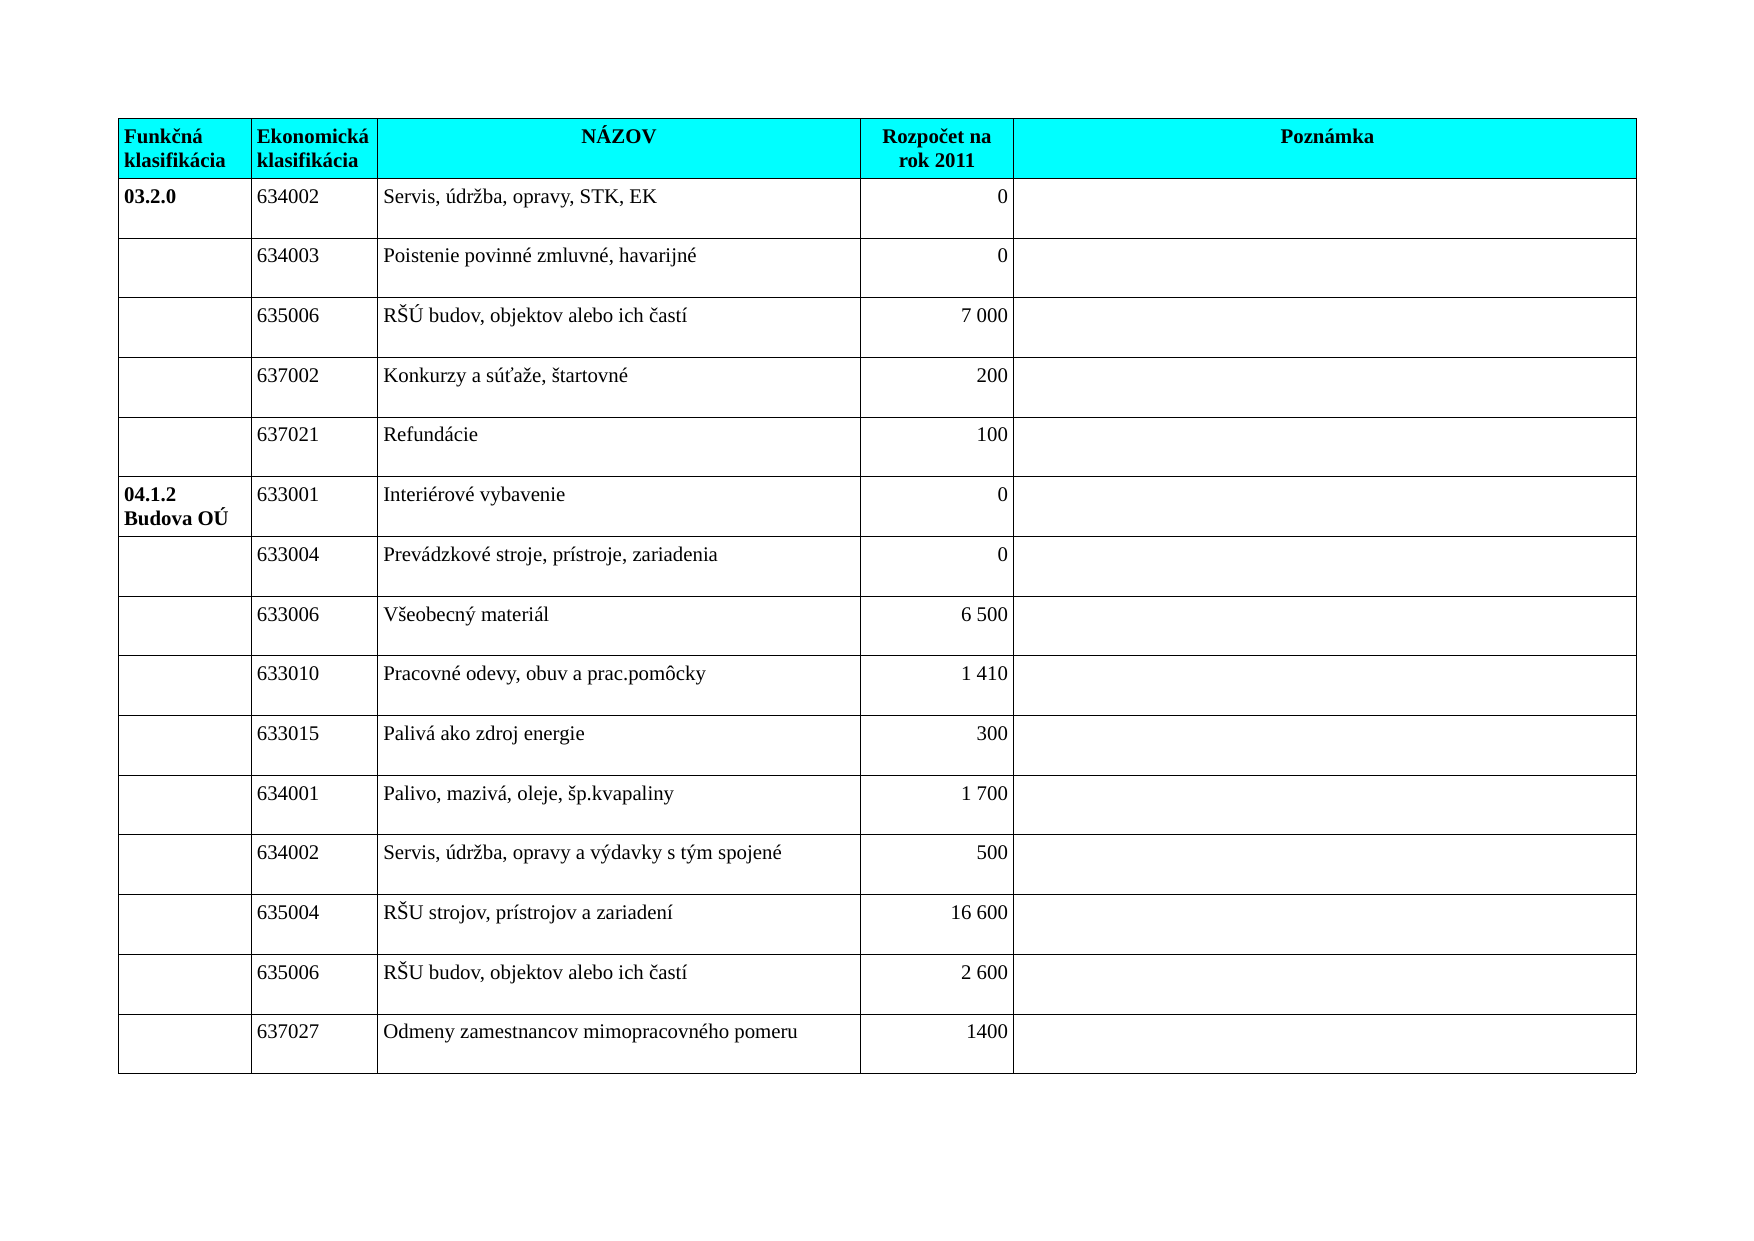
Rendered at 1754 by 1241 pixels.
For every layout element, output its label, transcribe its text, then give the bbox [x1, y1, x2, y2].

table_cell Pracovné odevy, obuv a prac.pomôcky [378, 656, 860, 715]
table_cell [119, 895, 251, 954]
table_cell 635004 [252, 895, 377, 954]
table_cell [1014, 418, 1636, 476]
table_cell 0 [861, 537, 1013, 596]
table_cell [1014, 656, 1636, 715]
table_cell Refundácie [378, 418, 860, 476]
table_header Funkčná klasifikácia [119, 119, 251, 178]
table_cell Všeobecný materiál [378, 597, 860, 655]
table_cell 635006 [252, 955, 377, 1013]
table_cell Servis, údržba, opravy a výdavky s tým spojené [378, 835, 860, 894]
table_cell [1014, 179, 1636, 237]
table_cell Interiérové vybavenie [378, 477, 860, 536]
table_cell [119, 298, 251, 357]
table_cell 1400 [861, 1015, 1013, 1073]
table_cell 637027 [252, 1015, 377, 1073]
table_cell Palivá ako zdroj energie [378, 716, 860, 775]
table_cell Poistenie povinné zmluvné, havarijné [378, 239, 860, 297]
table_cell 6 500 [861, 597, 1013, 655]
table_cell [1014, 895, 1636, 954]
table_cell [1014, 776, 1636, 834]
table_cell Konkurzy a súťaže, štartovné [378, 358, 860, 417]
table_cell 03.2.0 [119, 179, 251, 237]
table_cell [119, 955, 251, 1013]
table_cell 7 000 [861, 298, 1013, 357]
table_cell [1014, 358, 1636, 417]
table_cell [1014, 955, 1636, 1013]
table_header Rozpočet na rok 2011 [861, 119, 1013, 178]
table_cell 634002 [252, 179, 377, 237]
table_cell 0 [861, 179, 1013, 237]
table_cell [1014, 597, 1636, 655]
table_cell [1014, 298, 1636, 357]
table_cell Servis, údržba, opravy, STK, EK [378, 179, 860, 237]
table_cell 633001 [252, 477, 377, 536]
table_cell 634002 [252, 835, 377, 894]
table_cell 633015 [252, 716, 377, 775]
table_cell 633006 [252, 597, 377, 655]
table_cell [119, 537, 251, 596]
table_cell [1014, 716, 1636, 775]
table_cell [119, 656, 251, 715]
table_cell 637021 [252, 418, 377, 476]
table_cell 635006 [252, 298, 377, 357]
table_cell RŠU strojov, prístrojov a zariadení [378, 895, 860, 954]
table_cell [1014, 537, 1636, 596]
table_cell [119, 835, 251, 894]
table_cell [119, 776, 251, 834]
table_cell Palivo, mazivá, oleje, šp.kvapaliny [378, 776, 860, 834]
table_cell 1 700 [861, 776, 1013, 834]
table_cell 633010 [252, 656, 377, 715]
table_cell [1014, 477, 1636, 536]
table_cell [119, 597, 251, 655]
table_cell [1014, 1015, 1636, 1073]
table_cell 0 [861, 477, 1013, 536]
table_header Ekonomická klasifikácia [252, 119, 377, 178]
table_cell RŠU budov, objektov alebo ich častí [378, 955, 860, 1013]
table_cell 300 [861, 716, 1013, 775]
table_cell [119, 358, 251, 417]
table_cell Odmeny zamestnancov mimopracovného pomeru [378, 1015, 860, 1073]
table_cell [119, 239, 251, 297]
table_header NÁZOV [378, 119, 860, 178]
table_cell 100 [861, 418, 1013, 476]
table_cell 200 [861, 358, 1013, 417]
table_cell 1 410 [861, 656, 1013, 715]
table_cell [119, 716, 251, 775]
table_cell 500 [861, 835, 1013, 894]
table_cell 16 600 [861, 895, 1013, 954]
table_cell 634003 [252, 239, 377, 297]
table_cell 04.1.2 Budova OÚ [119, 477, 251, 536]
table_cell 637002 [252, 358, 377, 417]
table_header Poznámka [1014, 119, 1636, 178]
table_cell [119, 1015, 251, 1073]
table_cell 0 [861, 239, 1013, 297]
table_cell 2 600 [861, 955, 1013, 1013]
table_cell [1014, 239, 1636, 297]
table_cell [119, 418, 251, 476]
table_cell Prevádzkové stroje, prístroje, zariadenia [378, 537, 860, 596]
table_cell 633004 [252, 537, 377, 596]
table_cell 634001 [252, 776, 377, 834]
table_cell RŠÚ budov, objektov alebo ich častí [378, 298, 860, 357]
table_cell [1014, 835, 1636, 894]
